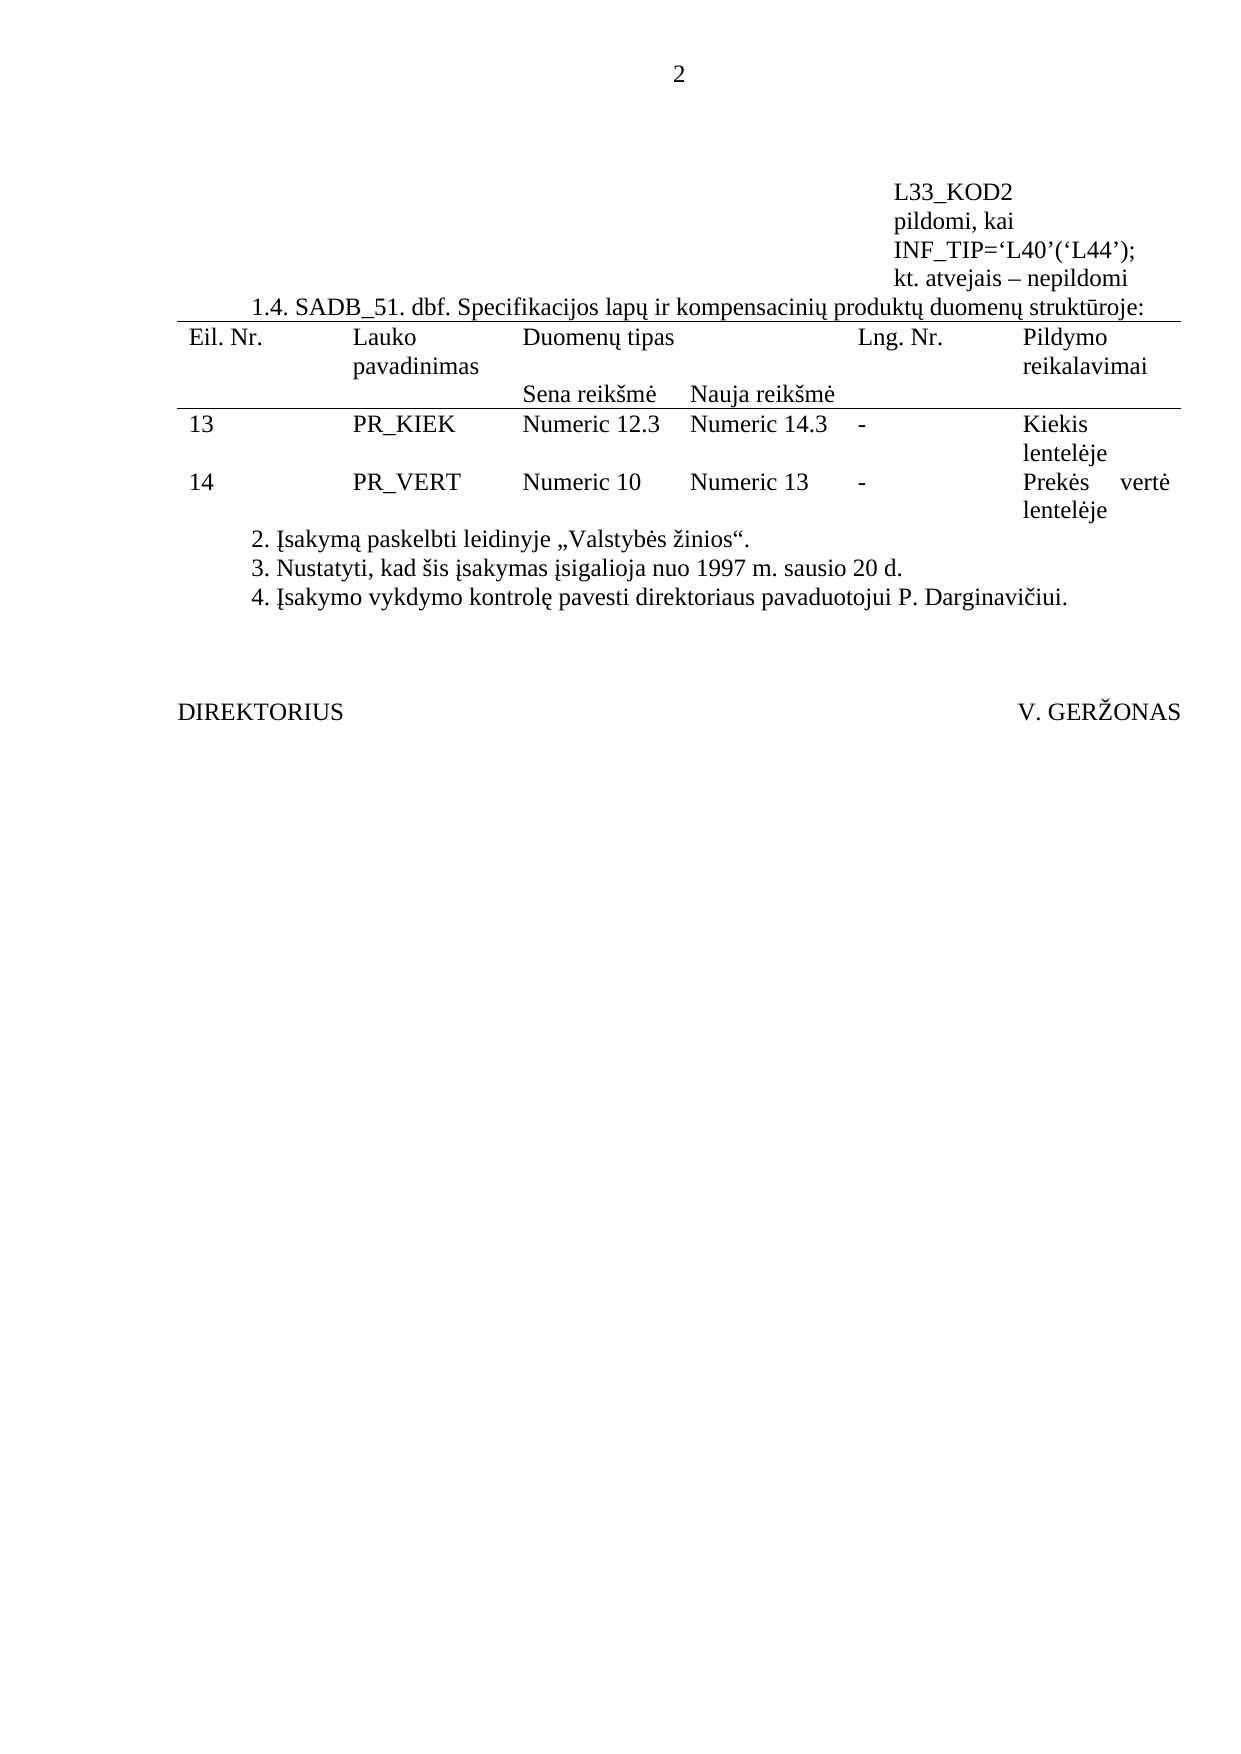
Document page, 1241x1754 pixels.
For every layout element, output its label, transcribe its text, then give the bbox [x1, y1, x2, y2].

table_cell [846, 380, 1011, 408]
table_cell PR_VERT [341, 467, 511, 524]
table_cell pildomi, kai [882, 206, 1178, 235]
table_cell [266, 206, 451, 235]
table_cell Numeric 10 [511, 467, 679, 524]
table_cell Kiekis lentelėje [1011, 409, 1181, 467]
table_header Eil. Nr. [177, 322, 341, 379]
table_cell [788, 177, 882, 206]
table_cell [604, 177, 787, 206]
table_cell [177, 235, 266, 263]
text 1.4. SADB_51. dbf. Specifikacijos lapų ir kompensacinių produktų duomenų struktūroje: [177, 292, 1181, 321]
table_cell [1011, 380, 1181, 408]
table_cell PR_KIEK [341, 409, 511, 467]
table_cell - [846, 409, 1011, 467]
text Direktorius V. Geržonas [177, 697, 1181, 726]
table_cell 13 [177, 409, 341, 467]
table_cell Numeric 14.3 [679, 409, 846, 467]
table_cell [604, 206, 787, 235]
table_cell [788, 235, 882, 263]
table_cell Numeric 13 [679, 467, 846, 524]
table_cell Prekės vertė lentelėje [1011, 467, 1181, 524]
table_cell Nauja reikšmė [679, 380, 846, 408]
table_header Lng. Nr. [846, 322, 1011, 379]
table_cell [266, 235, 451, 263]
table_cell L33_KOD2 [882, 177, 1178, 206]
text 2. Įsakymą paskelbti leidinyje „Valstybės žinios“. [177, 524, 1181, 553]
table_cell [451, 177, 603, 206]
text 3. Nustatyti, kad šis įsakymas įsigalioja nuo 1997 m. sausio 20 d. [177, 553, 1181, 582]
table_cell [266, 264, 451, 292]
table_cell [1178, 235, 1186, 263]
table_cell [1178, 264, 1186, 292]
table_cell [1178, 206, 1186, 235]
table_header Duomenų tipas [511, 322, 846, 379]
text 4. Įsakymo vykdymo kontrolę pavesti direktoriaus pavaduotojui P. Darginavičiui. [177, 582, 1181, 611]
table_cell [341, 380, 511, 408]
table_cell [177, 380, 341, 408]
table_cell [177, 264, 266, 292]
table_cell [788, 264, 882, 292]
table_cell [451, 235, 603, 263]
table_cell [177, 177, 266, 206]
table_cell 14 [177, 467, 341, 524]
table_cell Sena reikšmė [511, 380, 679, 408]
table_cell [451, 206, 603, 235]
table_cell [604, 235, 787, 263]
table_cell [177, 206, 266, 235]
table_cell [1178, 177, 1186, 206]
table_cell [266, 177, 451, 206]
table_cell [604, 264, 787, 292]
table_cell INF_TIP=‘L40’(‘L44’); [882, 235, 1178, 263]
table_cell kt. atvejais – nepildomi [882, 264, 1178, 292]
table_cell [451, 264, 603, 292]
table_cell - [846, 467, 1011, 524]
table_cell [788, 206, 882, 235]
table_header Lauko pavadinimas [341, 322, 511, 379]
table_header Pildymo reikalavimai [1011, 322, 1181, 379]
table_cell Numeric 12.3 [511, 409, 679, 467]
